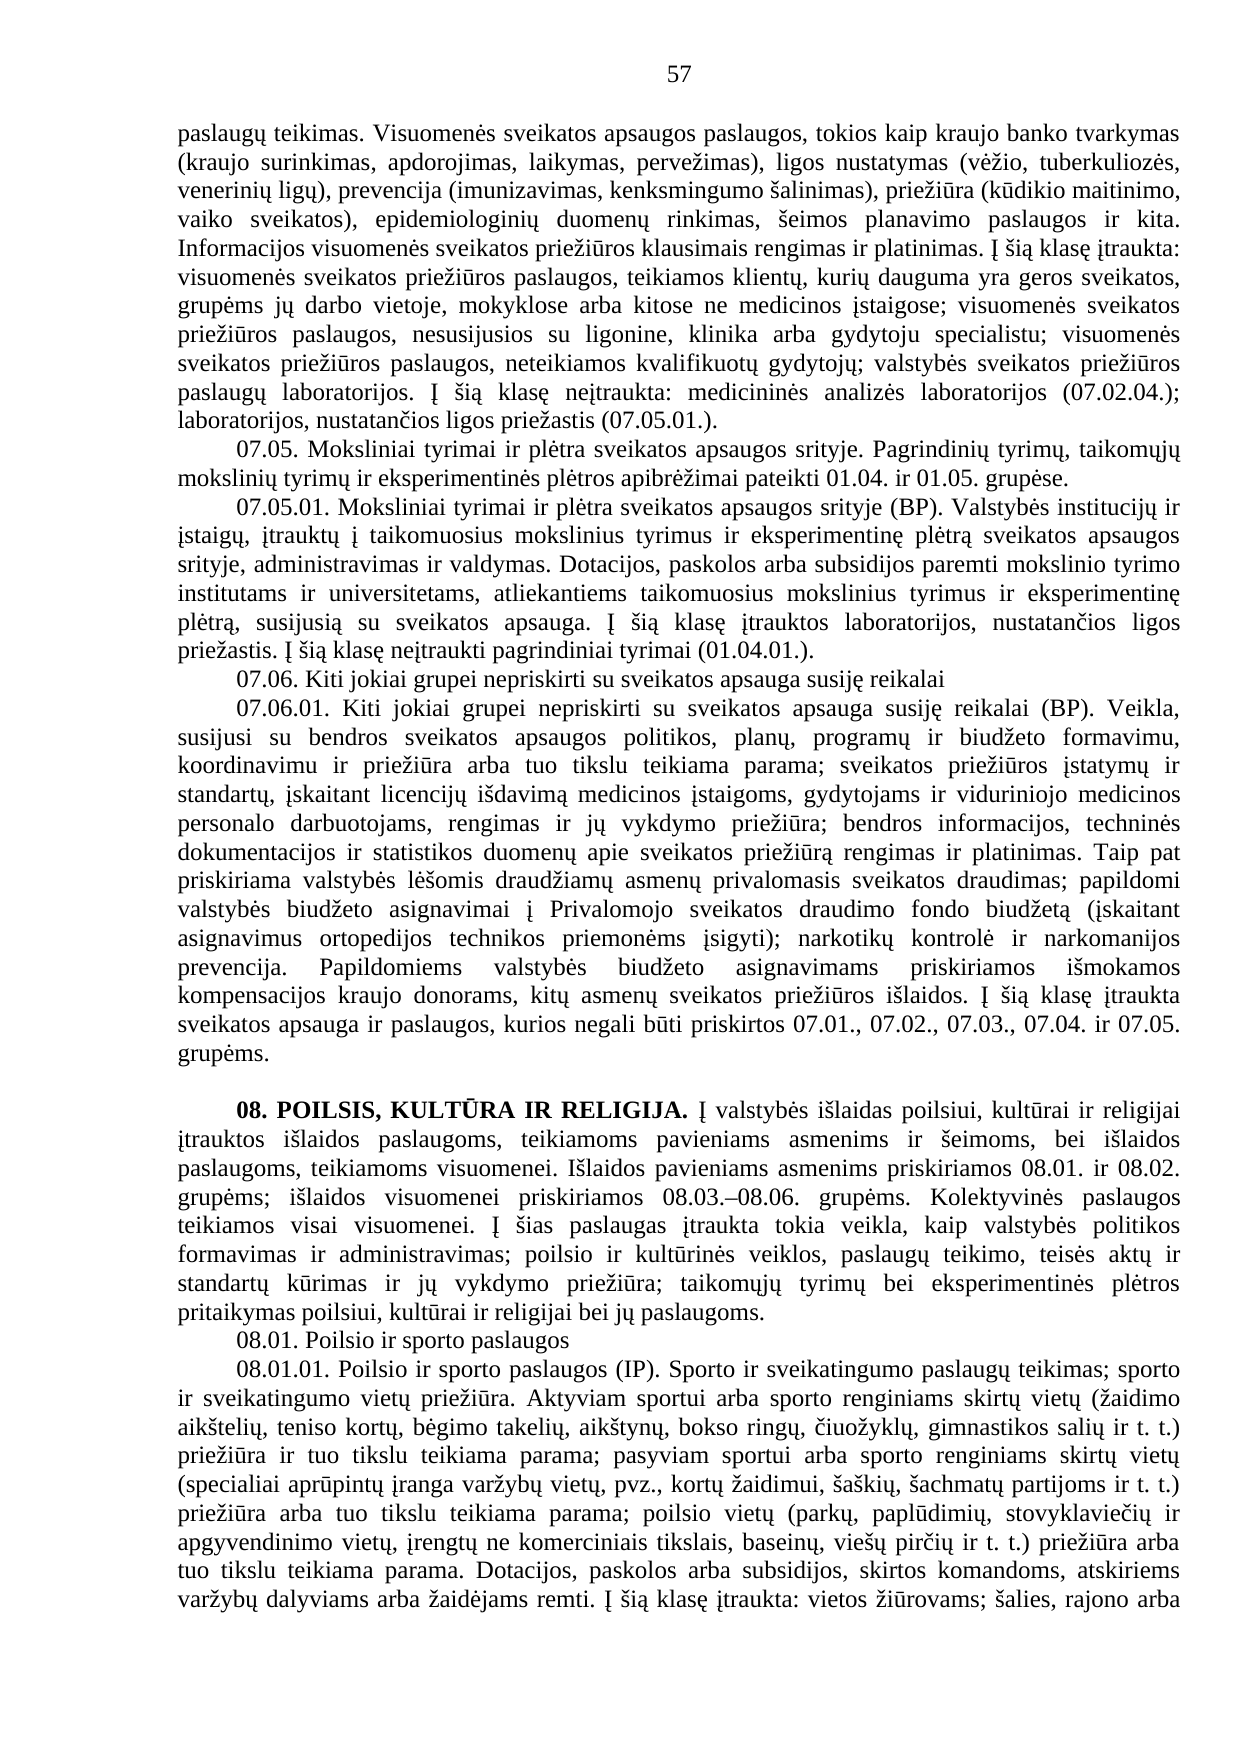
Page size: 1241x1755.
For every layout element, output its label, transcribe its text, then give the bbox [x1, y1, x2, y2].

text 07.06.01. Kiti jokiai grupei nepriskirti su sveikatos apsauga susiję reikalai (BP). Veikla, susijusi su bendros sveikatos apsaugos politikos, planų, programų ir biudžeto formavimu, koordinavimu ir priežiūra arba tuo tikslu teikiama parama; sveikatos priežiūros įstatymų ir standartų, įskaitant licencijų išdavimą medicinos įstaigoms, gydytojams ir viduriniojo medicinos personalo darbuotojams, rengimas ir jų vykdymo priežiūra; bendros informacijos, techninės dokumentacijos ir statistikos duomenų apie sveikatos priežiūrą rengimas ir platinimas. Taip pat priskiriama valstybės lėšomis draudžiamų asmenų privalomasis sveikatos draudimas; papildomi valstybės biudžeto asignavimai į Privalomojo sveikatos draudimo fondo biudžetą (įskaitant asignavimus ortopedijos technikos priemonėms įsigyti); narkotikų kontrolė ir narkomanijos prevencija. Papildomiems valstybės biudžeto asignavimams priskiriamos išmokamos kompensacijos kraujo donorams, kitų asmenų sveikatos priežiūros išlaidos. Į šią klasę įtraukta sveikatos apsauga ir paslaugos, kurios negali būti priskirtos 07.01., 07.02., 07.03., 07.04. ir 07.05. grupėms. [177, 693, 1181, 1067]
text 07.06. Kiti jokiai grupei nepriskirti su sveikatos apsauga susiję reikalai [177, 664, 1181, 693]
text paslaugų teikimas. Visuomenės sveikatos apsaugos paslaugos, tokios kaip kraujo banko tvarkymas (kraujo surinkimas, apdorojimas, laikymas, pervežimas), ligos nustatymas (vėžio, tuberkuliozės, venerinių ligų), prevencija (imunizavimas, kenksmingumo šalinimas), priežiūra (kūdikio maitinimo, vaiko sveikatos), epidemiologinių duomenų rinkimas, šeimos planavimo paslaugos ir kita. Informacijos visuomenės sveikatos priežiūros klausimais rengimas ir platinimas. Į šią klasę įtraukta: visuomenės sveikatos priežiūros paslaugos, teikiamos klientų, kurių dauguma yra geros sveikatos, grupėms jų darbo vietoje, mokyklose arba kitose ne medicinos įstaigose; visuomenės sveikatos priežiūros paslaugos, nesusijusios su ligonine, klinika arba gydytoju specialistu; visuomenės sveikatos priežiūros paslaugos, neteikiamos kvalifikuotų gydytojų; valstybės sveikatos priežiūros paslaugų laboratorijos. Į šią klasę neįtraukta: medicininės analizės laboratorijos (07.02.04.); laboratorijos, nustatančios ligos priežastis (07.05.01.). [177, 118, 1181, 434]
text 07.05. Moksliniai tyrimai ir plėtra sveikatos apsaugos srityje. Pagrindinių tyrimų, taikomųjų mokslinių tyrimų ir eksperimentinės plėtros apibrėžimai pateikti 01.04. ir 01.05. grupėse. [177, 434, 1181, 492]
text 07.05.01. Moksliniai tyrimai ir plėtra sveikatos apsaugos srityje (BP). Valstybės institucijų ir įstaigų, įtrauktų į taikomuosius mokslinius tyrimus ir eksperimentinę plėtrą sveikatos apsaugos srityje, administravimas ir valdymas. Dotacijos, paskolos arba subsidijos paremti mokslinio tyrimo institutams ir universitetams, atliekantiems taikomuosius mokslinius tyrimus ir eksperimentinę plėtrą, susijusią su sveikatos apsauga. Į šią klasę įtrauktos laboratorijos, nustatančios ligos priežastis. Į šią klasę neįtraukti pagrindiniai tyrimai (01.04.01.). [177, 492, 1181, 664]
text 08.01.01. Poilsio ir sporto paslaugos (IP). Sporto ir sveikatingumo paslaugų teikimas; sporto ir sveikatingumo vietų priežiūra. Aktyviam sportui arba sporto renginiams skirtų vietų (žaidimo aikštelių, teniso kortų, bėgimo takelių, aikštynų, bokso ringų, čiuožyklų, gimnastikos salių ir t. t.) priežiūra ir tuo tikslu teikiama parama; pasyviam sportui arba sporto renginiams skirtų vietų (specialiai aprūpintų įranga varžybų vietų, pvz., kortų žaidimui, šaškių, šachmatų partijoms ir t. t.) priežiūra arba tuo tikslu teikiama parama; poilsio vietų (parkų, paplūdimių, stovyklaviečių ir apgyvendinimo vietų, įrengtų ne komerciniais tikslais, baseinų, viešų pirčių ir t. t.) priežiūra arba tuo tikslu teikiama parama. Dotacijos, paskolos arba subsidijos, skirtos komandoms, atskiriems varžybų dalyviams arba žaidėjams remti. Į šią klasę įtraukta: vietos žiūrovams; šalies, rajono arba [177, 1354, 1181, 1613]
text 08. POILSIS, KULTŪRA IR RELIGIJA. Į valstybės išlaidas poilsiui, kultūrai ir religijai įtrauktos išlaidos paslaugoms, teikiamoms pavieniams asmenims ir šeimoms, bei išlaidos paslaugoms, teikiamoms visuomenei. Išlaidos pavieniams asmenims priskiriamos 08.01. ir 08.02. grupėms; išlaidos visuomenei priskiriamos 08.03.–08.06. grupėms. Kolektyvinės paslaugos teikiamos visai visuomenei. Į šias paslaugas įtraukta tokia veikla, kaip valstybės politikos formavimas ir administravimas; poilsio ir kultūrinės veiklos, paslaugų teikimo, teisės aktų ir standartų kūrimas ir jų vykdymo priežiūra; taikomųjų tyrimų bei eksperimentinės plėtros pritaikymas poilsiui, kultūrai ir religijai bei jų paslaugoms. [177, 1096, 1181, 1326]
text 08.01. Poilsio ir sporto paslaugos [177, 1326, 1181, 1354]
